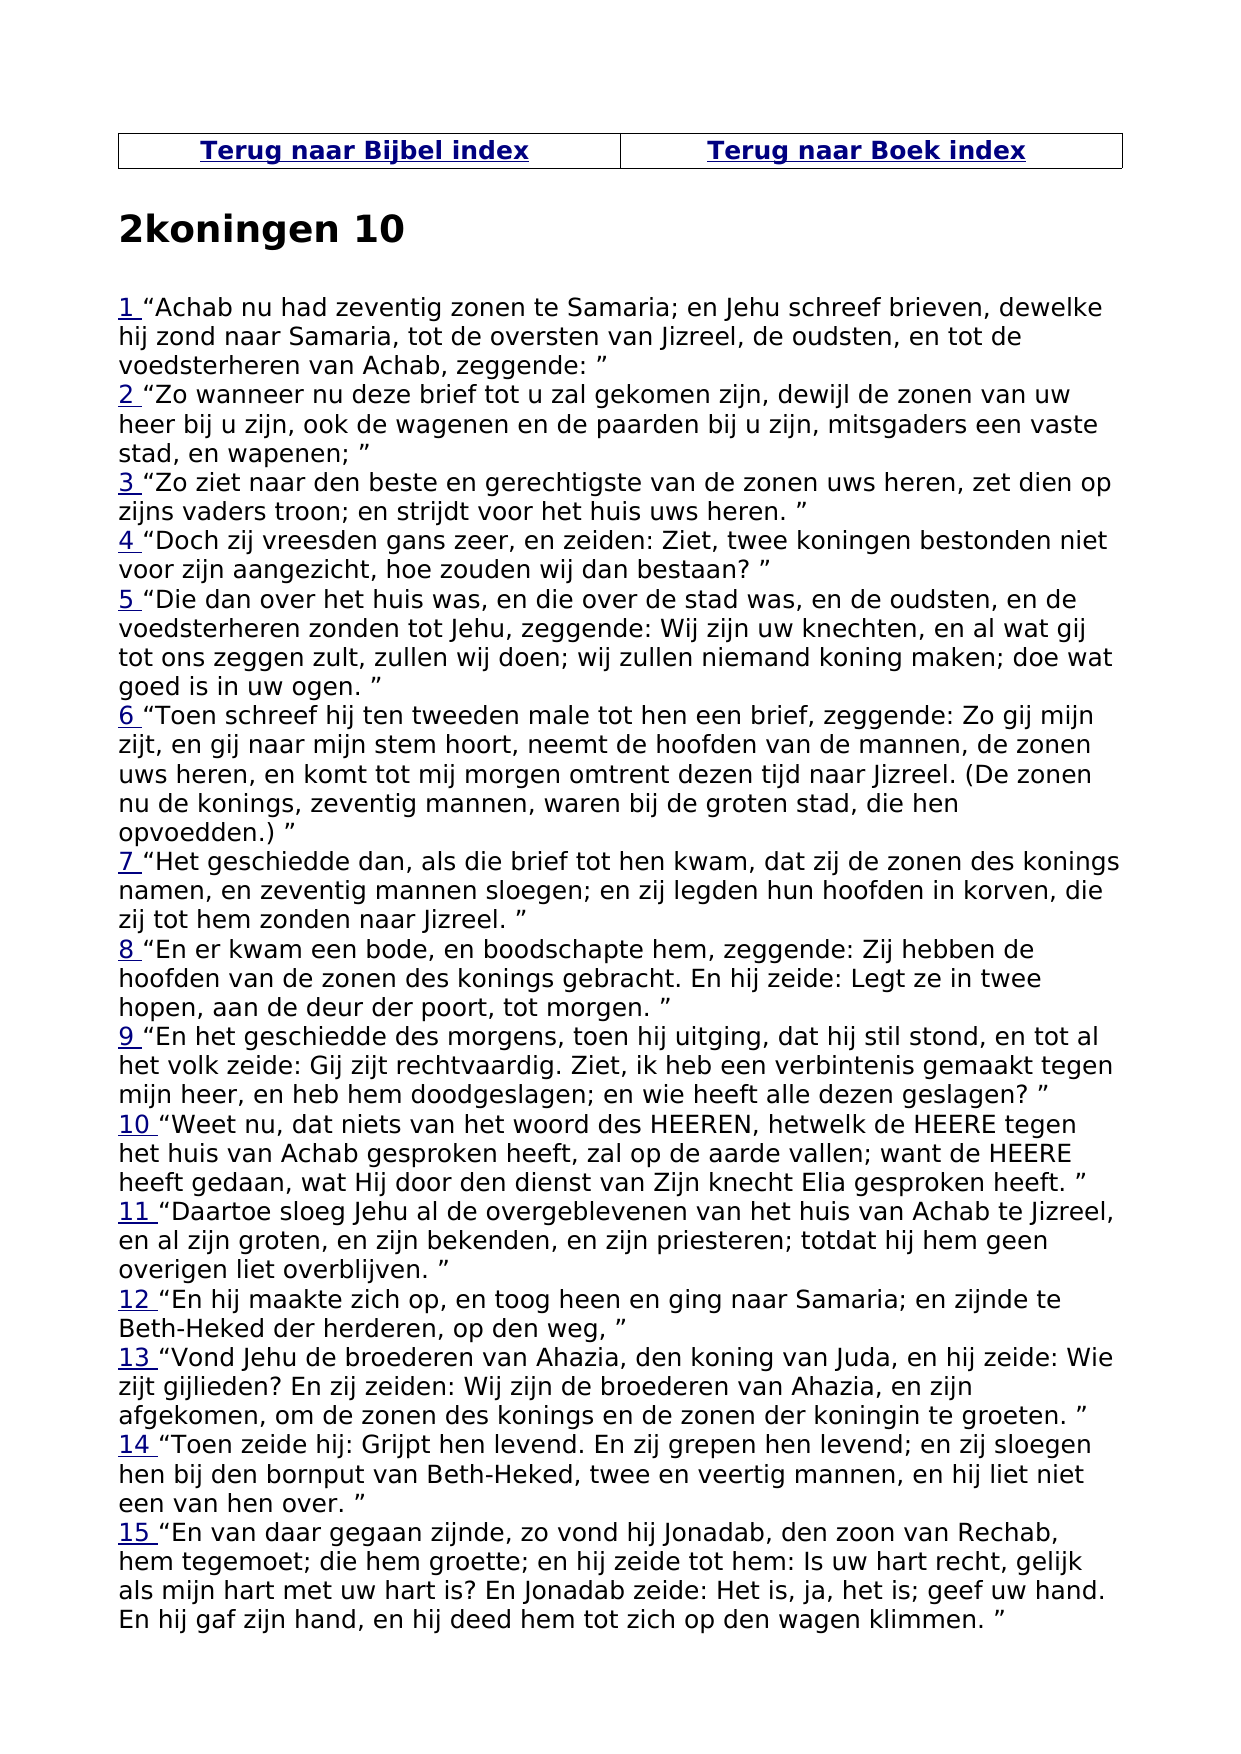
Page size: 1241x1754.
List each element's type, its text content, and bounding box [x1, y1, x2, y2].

subtitle 2koningen 10 [118, 208, 1122, 252]
text 1 “Achab nu had zeventig zonen te Samaria; en Jehu schreef brieven, dewelke hij zond naar Samaria, tot de oversten van Jizreel, de oudsten, en tot de voedsterheren van Achab, zeggende: ” 2 “Zo wanneer nu deze brief tot u zal gekomen zijn, dewijl de zonen van uw heer bij u zijn, ook de wagenen en de paarden bij u zijn, mitsgaders een vaste stad, en wapenen; ” 3 “Zo ziet naar den beste en gerechtigste van de zonen uws heren, zet dien op zijns vaders troon; en strijdt voor het huis uws heren. ” 4 “Doch zij vreesden gans zeer, en zeiden: Ziet, twee koningen bestonden niet voor zijn aangezicht, hoe zouden wij dan bestaan? ” 5 “Die dan over het huis was, en die over de stad was, en de oudsten, en de voedsterheren zonden tot Jehu, zeggende: Wij zijn uw knechten, en al wat gij tot ons zeggen zult, zullen wij doen; wij zullen niemand koning maken; doe wat goed is in uw ogen. ” 6 “Toen schreef hij ten tweeden male tot hen een brief, zeggende: Zo gij mijn zijt, en gij naar mijn stem hoort, neemt de hoofden van de mannen, de zonen uws heren, en komt tot mij morgen omtrent dezen tijd naar Jizreel. (De zonen nu de konings, zeventig mannen, waren bij de groten stad, die hen opvoedden.) ” 7 “Het geschiedde dan, als die brief tot hen kwam, dat zij de zonen des konings namen, en zeventig mannen sloegen; en zij legden hun hoofden in korven, die zij tot hem zonden naar Jizreel. ” 8 “En er kwam een bode, en boodschapte hem, zeggende: Zij hebben de hoofden van de zonen des konings gebracht. En hij zeide: Legt ze in twee hopen, aan de deur der poort, tot morgen. ” 9 “En het geschiedde des morgens, toen hij uitging, dat hij stil stond, en tot al het volk zeide: Gij zijt rechtvaardig. Ziet, ik heb een verbintenis gemaakt tegen mijn heer, en heb hem doodgeslagen; en wie heeft alle dezen geslagen? ” 10 “Weet nu, dat niets van het woord des HEEREN, hetwelk de HEERE tegen het huis van Achab gesproken heeft, zal op de aarde vallen; want de HEERE heeft gedaan, wat Hij door den dienst van Zijn knecht Elia gesproken heeft. ” 11 “Daartoe sloeg Jehu al de overgeblevenen van het huis van Achab te Jizreel, en al zijn groten, en zijn bekenden, en zijn priesteren; totdat hij hem geen overigen liet overblijven. ” 12 “En hij maakte zich op, en toog heen en ging naar Samaria; en zijnde te Beth-Heked der herderen, op den weg, ” 13 “Vond Jehu de broederen van Ahazia, den koning van Juda, en hij zeide: Wie zijt gijlieden? En zij zeiden: Wij zijn de broederen van Ahazia, en zijn afgekomen, om de zonen des konings en de zonen der koningin te groeten. ” 14 “Toen zeide hij: Grijpt hen levend. En zij grepen hen levend; en zij sloegen hen bij den bornput van Beth-Heked, twee en veertig mannen, en hij liet niet een van hen over. ” 15 “En van daar gegaan zijnde, zo vond hij Jonadab, den zoon van Rechab, hem tegemoet; die hem groette; en hij zeide tot hem: Is uw hart recht, gelijk als mijn hart met uw hart is? En Jonadab zeide: Het is, ja, het is; geef uw hand. En hij gaf zijn hand, en hij deed hem tot zich op den wagen klimmen. ” [118, 264, 1122, 1635]
table_header Terug naar Bijbel index [119, 134, 620, 168]
table_header Terug naar Boek index [621, 134, 1122, 168]
